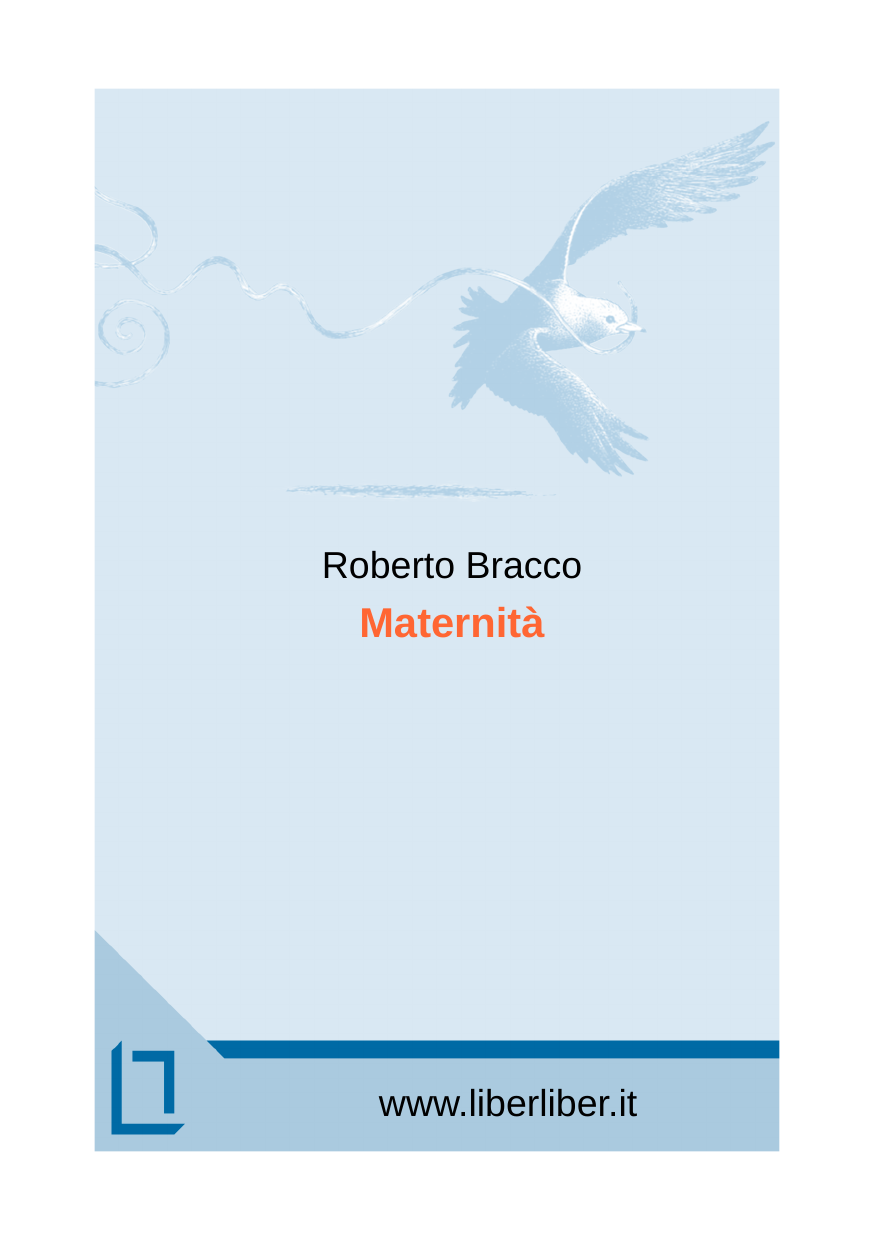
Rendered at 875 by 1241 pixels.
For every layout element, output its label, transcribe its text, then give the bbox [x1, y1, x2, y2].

text www.liberliber.it [331, 1081, 685, 1124]
text Maternità [94, 598, 779, 646]
text Roberto Bracco [94, 543, 779, 586]
picture [94, 88, 780, 1152]
